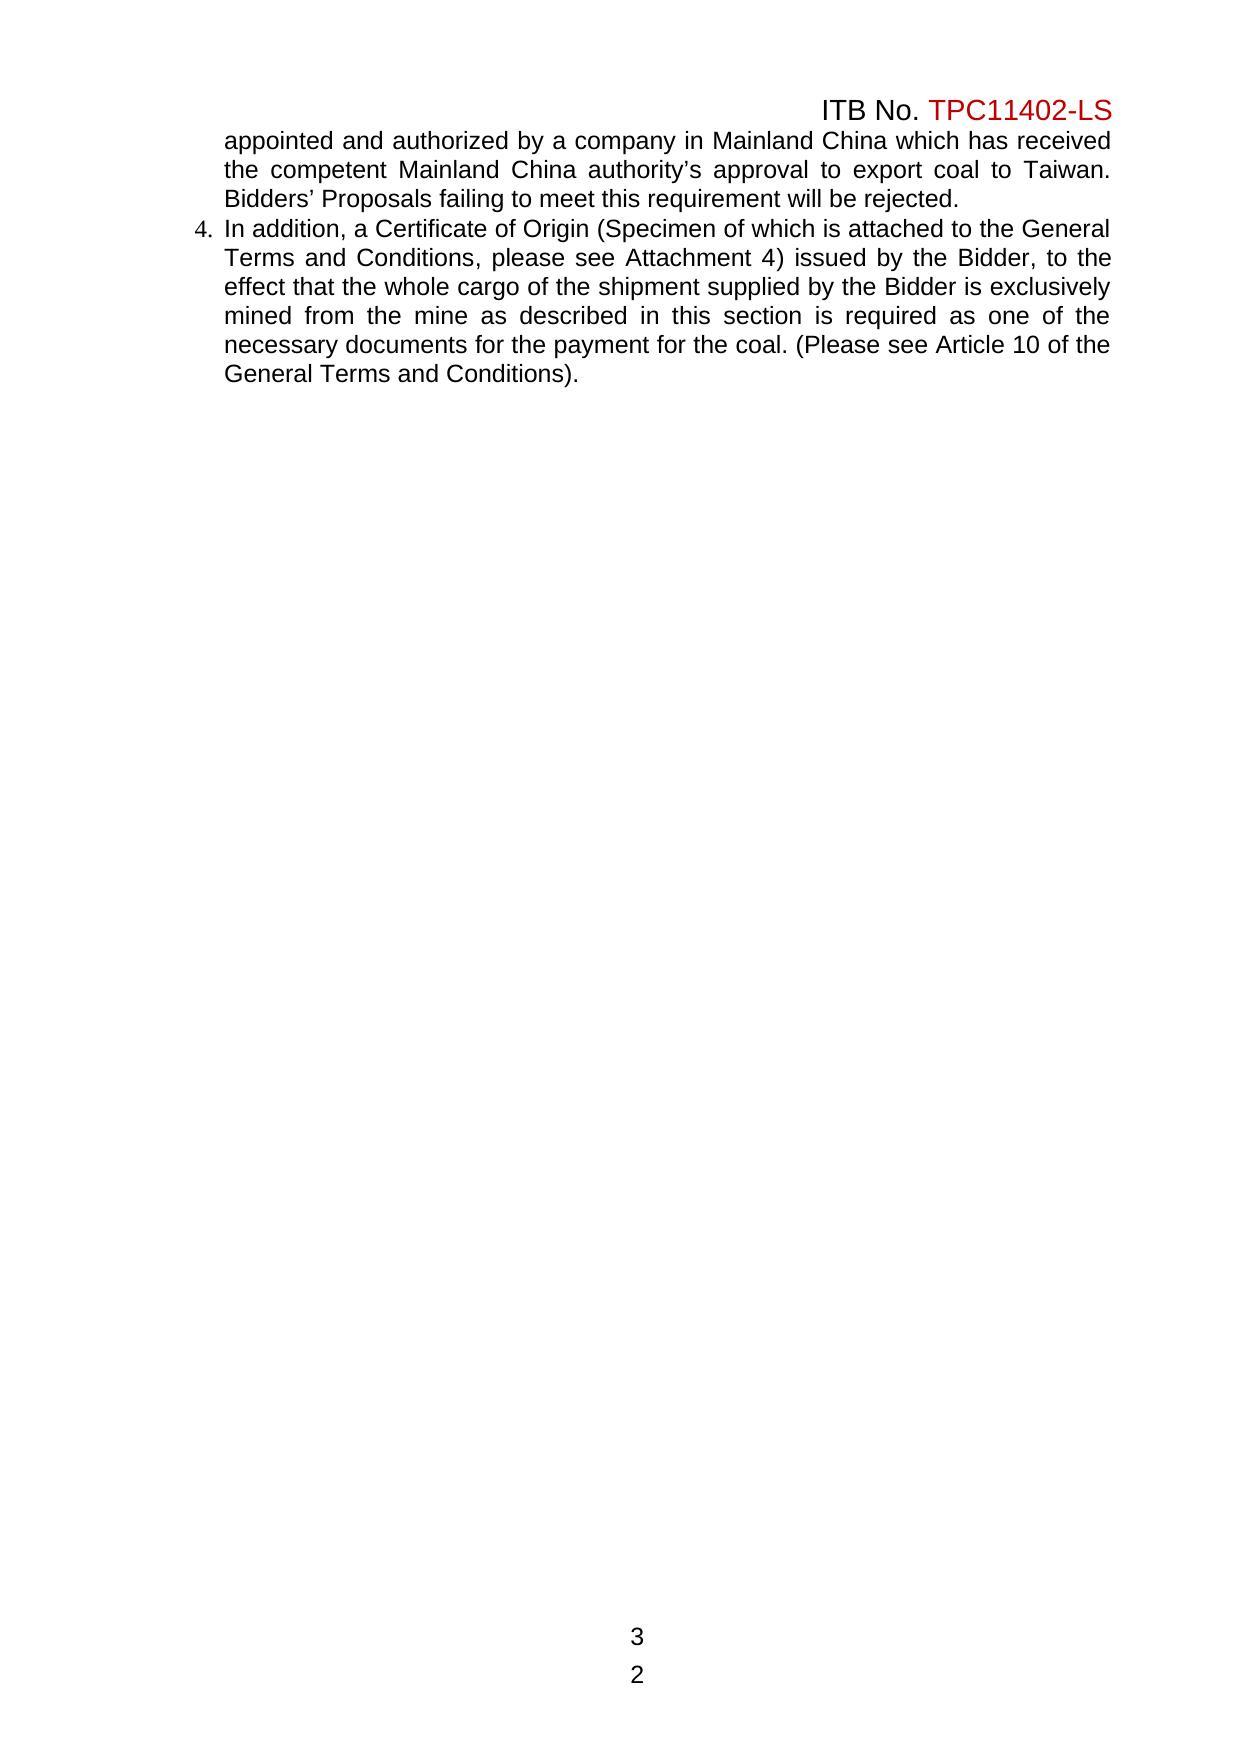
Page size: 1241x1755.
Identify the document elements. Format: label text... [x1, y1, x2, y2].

list appointed and authorized by a company in Mainland China which has received the competent Mainland China authority’s approval to export coal to Taiwan. Bidders’ Proposals failing to meet this requirement will be rejected. [194, 126, 1113, 214]
list In addition, a Certificate of Origin (Specimen of which is attached to the General Terms and Conditions, please see Attachment 4) issued by the Bidder, to the effect that the whole cargo of the shipment supplied by the Bidder is exclusively mined from the mine as described in this section is required as one of the necessary documents for the payment for the coal. (Please see Article 10 of the General Terms and Conditions). [194, 214, 1113, 389]
